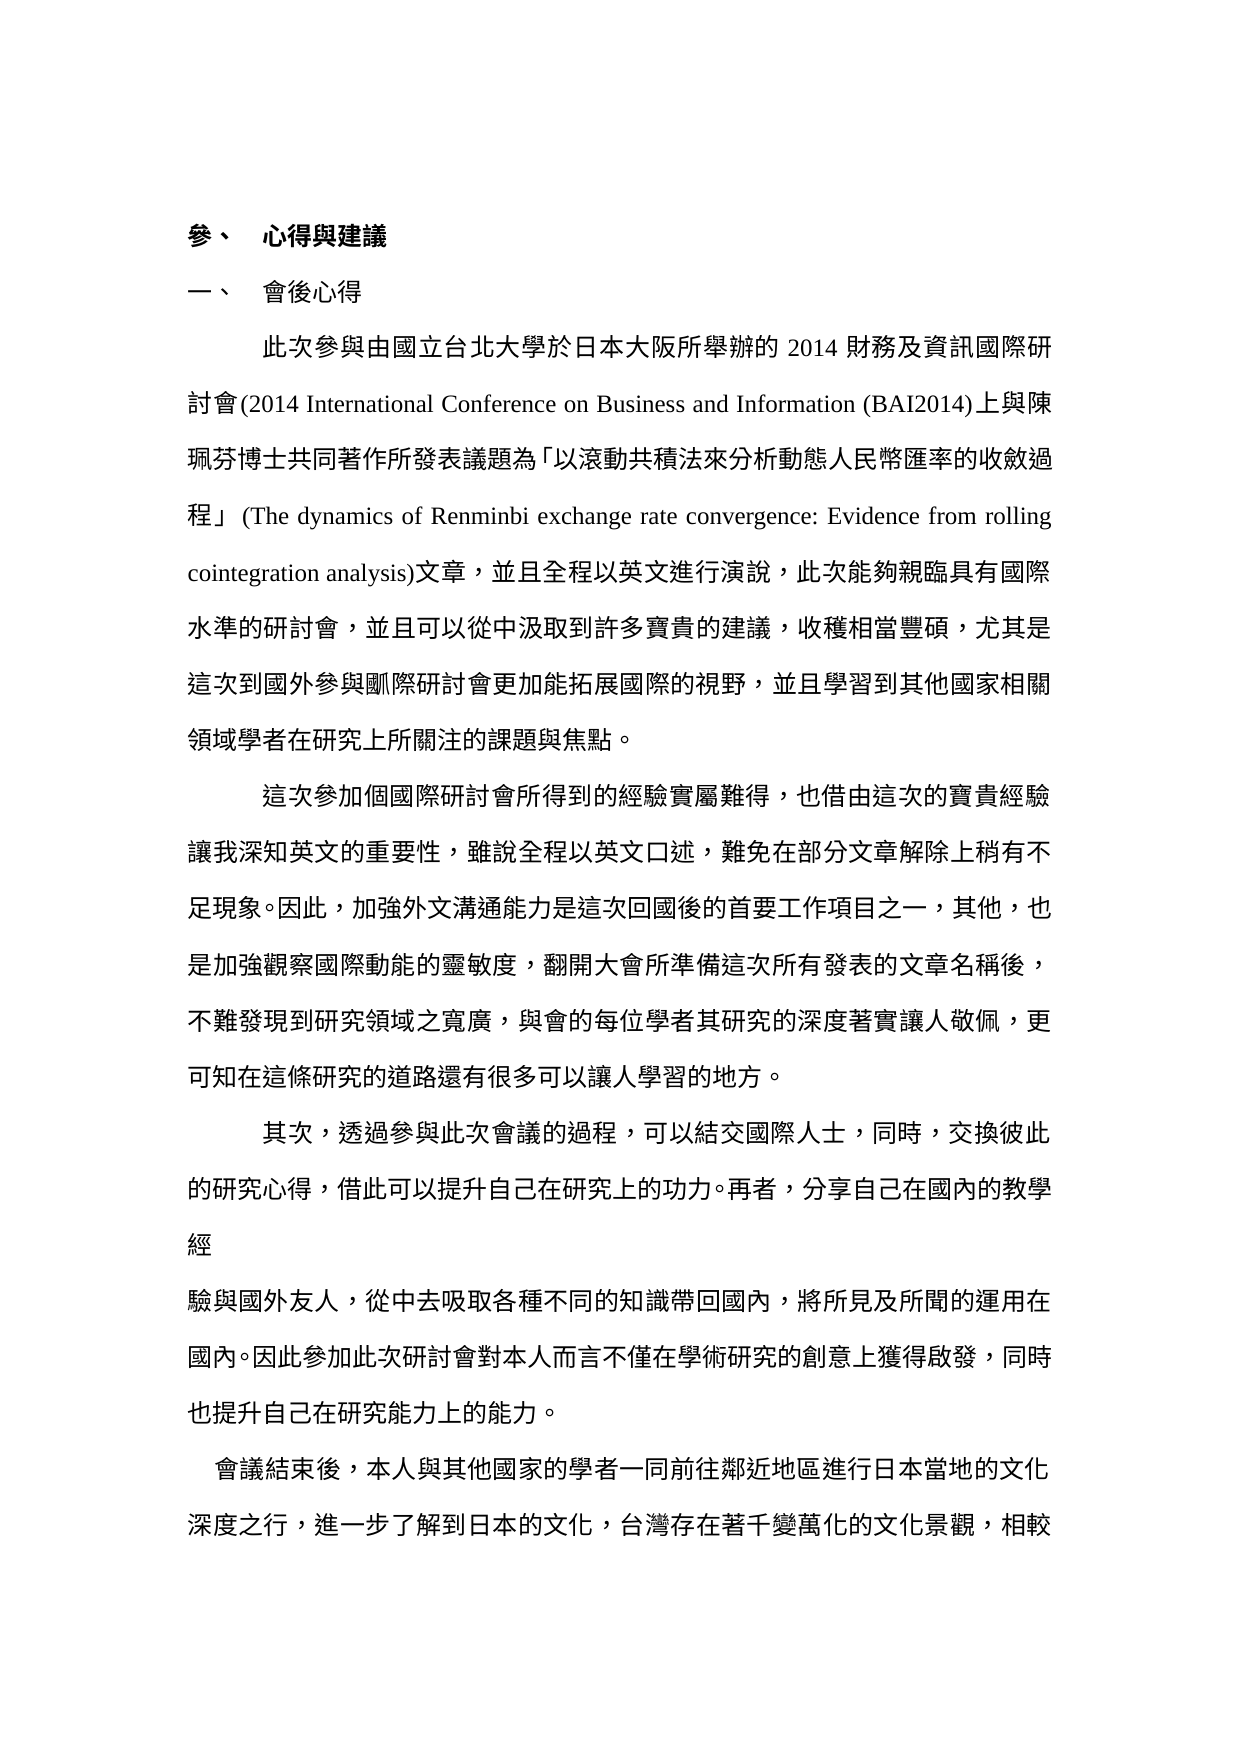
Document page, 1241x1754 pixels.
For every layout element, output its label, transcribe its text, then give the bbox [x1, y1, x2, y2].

list 心得與建議 [187, 216, 1053, 253]
text 討會(2014 International Conference on Business and Information (BAI2014)上與陳珮芬博士共同著作所發表議題為「以滾動共積法來分析動態人民幣匯率的收斂過程」(The dynamics of Renminbi exchange rate convergence: Evidence from rolling cointegration analysis)文章，並且全程以英文進行演說，此次能夠親臨具有國際水準的研討會，並且可以從中汲取到許多寶貴的建議，收穫相當豐碩，尤其是這次到國外參與爴際研討會更加能拓展國際的視野，並且學習到其他國家相關領域學者在研究上所關注的課題與焦點。 [187, 383, 1053, 758]
text 會議結束後，本人與其他國家的學者一同前往鄰近地區進行日本當地的文化深度之行，進一步了解到日本的文化，台灣存在著千變萬化的文化景觀，相較 [187, 1449, 1053, 1543]
text 這次參加個國際研討會所得到的經驗實屬難得，也借由這次的寶貴經驗讓我深知英文的重要性，雖說全程以英文口述，難免在部分文章解除上稍有不足現象。因此，加強外文溝通能力是這次回國後的首要工作項目之一，其他，也是加強觀察國際動能的靈敏度，翻開大會所準備這次所有發表的文章名稱後，不難發現到研究領域之寬廣，與會的每位學者其研究的深度著實讓人敬佩，更可知在這條研究的道路還有很多可以讓人學習的地方。 [187, 776, 1053, 1094]
list 會後心得 [187, 271, 1053, 309]
text 其次，透過參與此次會議的過程，可以結交國際人士，同時，交換彼此的研究心得，借此可以提升自己在研究上的功力。再者，分享自己在國內的教學經 [187, 1113, 1053, 1263]
text 驗與國外友人，從中去吸取各種不同的知識帶回國內，將所見及所聞的運用在國內。因此參加此次研討會對本人而言不僅在學術研究的創意上獲得啟發，同時也提升自己在研究能力上的能力。 [187, 1281, 1053, 1431]
text 此次參與由國立台北大學於日本大阪所舉辦的2014 財務及資訊國際研 [262, 327, 1053, 364]
